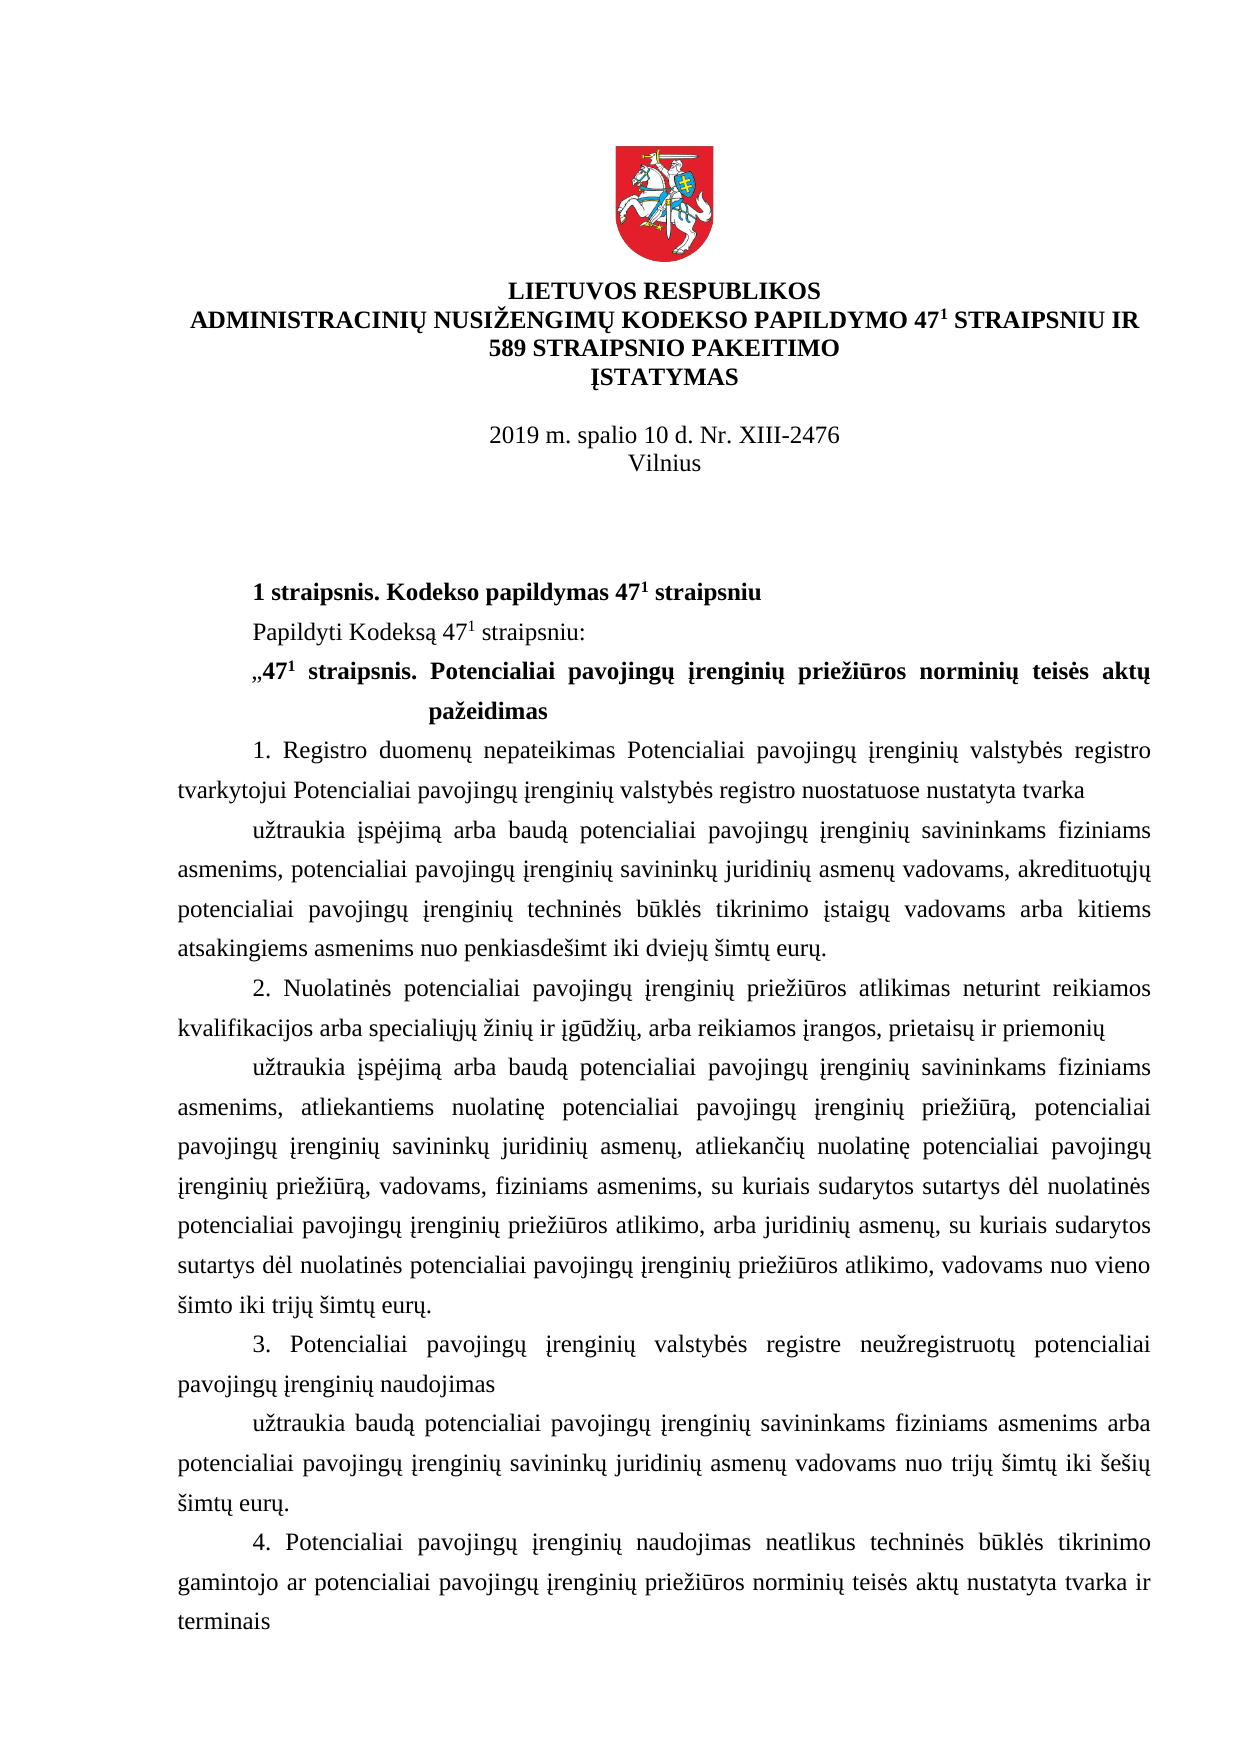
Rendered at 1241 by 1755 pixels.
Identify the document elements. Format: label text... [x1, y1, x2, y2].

text užtraukia baudą potencialiai pavojingų įrenginių savininkams fiziniams asmenims arba potencialiai pavojingų įrenginių savininkų juridinių asmenų vadovams nuo trijų šimtų iki šešių šimtų eurų. [177, 1398, 1152, 1516]
text ADMINISTRACINIŲ NUSIŽENGIMŲ KODEKSO PAPILDYMO 471 STRAIPSNIU IR 589 STRAIPSNIO PAKEITIMO [177, 305, 1152, 362]
text 1. Registro duomenų nepateikimas Potencialiai pavojingų įrenginių valstybės registro tvarkytojui Potencialiai pavojingų įrenginių valstybės registro nuostatuose nustatyta tvarka [177, 725, 1152, 804]
text 3. Potencialiai pavojingų įrenginių valstybės registre neužregistruotų potencialiai pavojingų įrenginių naudojimas [177, 1318, 1152, 1398]
text 4. Potencialiai pavojingų įrenginių naudojimas neatlikus techninės būklės tikrinimo gamintojo ar potencialiai pavojingų įrenginių priežiūros norminių teisės aktų nustatyta tvarka ir terminais [177, 1516, 1152, 1635]
text 2. Nuolatinės potencialiai pavojingų įrenginių priežiūros atlikimas neturint reikiamos kvalifikacijos arba specialiųjų žinių ir įgūdžių, arba reikiamos įrangos, prietaisų ir priemonių [177, 962, 1152, 1041]
text ĮSTATYMAS [177, 362, 1152, 391]
text užtraukia įspėjimą arba baudą potencialiai pavojingų įrenginių savininkams fiziniams asmenims, potencialiai pavojingų įrenginių savininkų juridinių asmenų vadovams, akredituotųjų potencialiai pavojingų įrenginių techninės būklės tikrinimo įstaigų vadovams arba kitiems atsakingiems asmenims nuo penkiasdešimt iki dviejų šimtų eurų. [177, 804, 1152, 962]
text Vilnius [177, 448, 1152, 477]
text Papildyti Kodeksą 471 straipsniu: [177, 606, 1152, 646]
text „471 straipsnis. Potencialiai pavojingų įrenginių priežiūros norminių teisės aktų pažeidimas [251, 646, 1152, 725]
text LIETUVOS RESPUBLIKOS [177, 276, 1152, 305]
text 2019 m. spalio 10 d. Nr. XIII-2476 [177, 420, 1152, 448]
text užtraukia įspėjimą arba baudą potencialiai pavojingų įrenginių savininkams fiziniams asmenims, atliekantiems nuolatinę potencialiai pavojingų įrenginių priežiūrą, potencialiai pavojingų įrenginių savininkų juridinių asmenų, atliekančių nuolatinę potencialiai pavojingų įrenginių priežiūrą, vadovams, fiziniams asmenims, su kuriais sudarytos sutartys dėl nuolatinės potencialiai pavojingų įrenginių priežiūros atlikimo, arba juridinių asmenų, su kuriais sudarytos sutartys dėl nuolatinės potencialiai pavojingų įrenginių priežiūros atlikimo, vadovams nuo vieno šimto iki trijų šimtų eurų. [177, 1041, 1152, 1318]
text 1 straipsnis. Kodekso papildymas 471 straipsniu [177, 566, 1152, 606]
